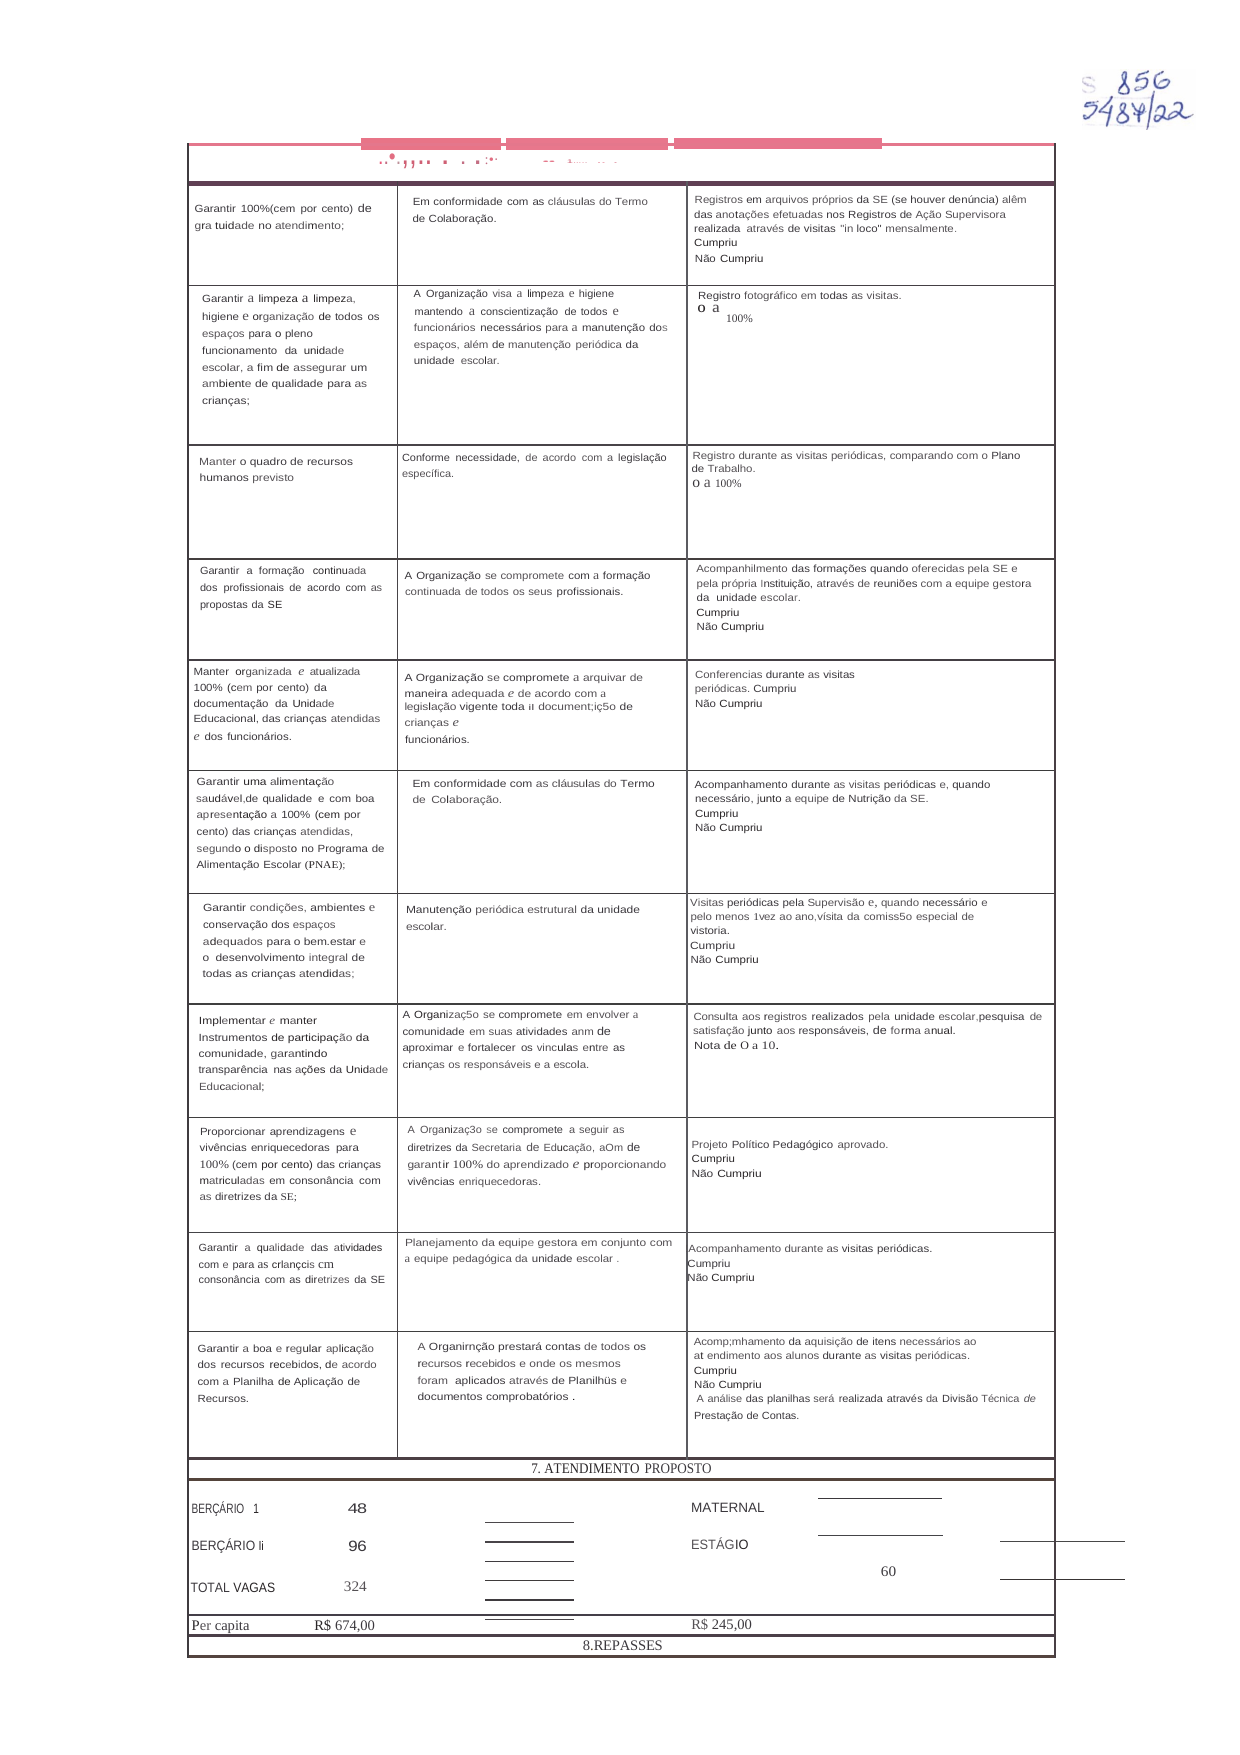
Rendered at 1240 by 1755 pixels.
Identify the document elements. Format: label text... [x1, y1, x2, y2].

table_cell 8.REPASSES [189, 1637, 1054, 1655]
table_cell A Organização se compromete com a formação continuada de todos os seus profissionais. [398, 560, 686, 659]
table_cell Consulta aos registros realizados pela unidade escolar,pesquisa de satisfação junto aos responsáveis, de forma anual. Nota de O a 10. [688, 1005, 1054, 1116]
table_cell 48 [310, 1481, 508, 1527]
table_cell Garantir a qualidade das atividades com e para as crlançcis cm consonância com as diretrizes da SE [189, 1233, 397, 1331]
table_cell Conferencias durante as visitas periódicas. Cumpriu Não Cumpriu [688, 661, 1054, 770]
table_cell Garantir uma alimentação saudável,de qualidade e com boa apresentação a 100% (cem por cento) das crianças atendidas, segundo o disposto no Programa de Alimentação Escolar (PNAE); [189, 771, 397, 892]
table_cell Registro durante as visitas periódicas, comparando com o Plano de Trabalho. o a 100% [688, 446, 1054, 558]
table_cell !Acompanhamento durante as visitas periódicas. Cumpriu Não Cumpriu [688, 1233, 1054, 1331]
table_cell Acompanhamento durante as visitas periódicas e, quando necessário, junto a equipe de Nutrição da SE. Cumpriu Não Cumpriu [688, 771, 1054, 892]
table_cell Acompanhilmento das formações quando oferecidas pela SE e pela própria Instituição, através de reuniões com a equipe gestora da unidade escolar. Cumpriu Não Cumpriu [688, 560, 1054, 659]
table_cell TOTAL VAGAS [189, 1567, 309, 1614]
table_header •• [508, 150, 563, 181]
table_cell Proporcionar aprendizagens e vivências enriquecedoras para 100% (cem por cento) das crianças matriculadas em consonância com as diretrizes da SE; [189, 1118, 397, 1232]
table_cell 60 [818, 1527, 1054, 1614]
table_cell Visitas periódicas pela Supervisão e, quando necessário e pelo menos 1vez ao ano,vísita da comiss5o especial de vistoria. Cumpriu Não Cumpriu [688, 894, 1054, 1003]
table_cell A Organizaç5o se compromete em envolver a comunidade em suas atividades anm de aproximar e fortalecer os vinculas entre as crianças os responsáveis e a escola. [398, 1005, 686, 1116]
table_cell Conforme necessidade, de acordo com a legislação específica. [398, 446, 686, 558]
table_cell BERÇÁRIO 1 [189, 1481, 309, 1527]
table_header 1..... [563, 150, 592, 181]
table_cell Manter o quadro de recursos humanos previsto [189, 446, 397, 558]
table_cell Manutenção periódica estrutural da unidade escolar. [398, 894, 686, 1003]
table_cell Planejamento da equipe gestora em conjunto com a equipe pedagógica da unidade escolar . [398, 1233, 686, 1331]
table_header .. . [592, 146, 1054, 181]
table_cell Em conformidade com as cláusulas do Termo de Colaboração. [398, 771, 686, 892]
table_cell ESTÁGIO [508, 1527, 818, 1614]
table_cell A Organização visa a limpeza e higiene mantendo a conscientização de todos e funcionários necessários para a manutenção dos espaços, além de manutenção periódica da unidade escolar. [398, 286, 686, 444]
table_cell Manter organizada e atualizada 100% (cem por cento) da documentação da Unidade Educacional, das crianças atendidas e dos funcionários. [189, 661, 397, 770]
table_cell MATERNAL [508, 1481, 818, 1527]
table_cell Registro fotográfico em todas as visitas. º ª 100% [688, 286, 1054, 444]
table_cell Projeto Político Pedagógico aprovado. Cumpriu Não Cumpriu [688, 1118, 1054, 1232]
table_cell Garantir a formação continuada dos profissionais de acordo com as propostas da SE [189, 560, 397, 659]
table_cell A Organizaç3o se compromete a seguir as diretrizes da Secretaria de Educação, aOm de garantir 100% do aprendizado e proporcionando vivências enriquecedoras. [398, 1118, 686, 1232]
table_cell 7. ATENDIMENTO PROPOSTO [189, 1460, 1054, 1478]
table_cell Implementar e manter Instrumentos de participação da comunidade, garantindo transparência nas ações da Unidade Educacional; [189, 1005, 397, 1116]
table_cell Garantir a limpeza a limpeza, higiene e organização de todos os espaços para o pleno funcionamento da unidade escolar, a fim de assegurar um ambiente de qualidade para as crianças; [189, 286, 397, 444]
table_cell Em conformidade com as cláusulas do Termo de Colaboração. [398, 186, 686, 285]
table_header ..•.,,.. . . .:•· [189, 146, 508, 181]
table_cell R$ 245,00 [508, 1616, 1054, 1634]
table_cell 120 [818, 1481, 1054, 1527]
table_cell Registros em arquivos próprios da SE (se houver denúncia) alêm das anotações efetuadas nos Registros de Ação Supervisora realizada através de visitas "in loco" mensalmente. Cumpriu Não Cumpriu [688, 186, 1054, 285]
table_cell Acomp;mhamento da aquisição de itens necessários ao at endimento aos alunos durante as visitas periódicas. Cumpriu Não Cumpriu A análise das planilhas será realizada através da Divisão Técnica de Prestação de Contas. [688, 1332, 1054, 1457]
table_cell Garantir 100%(cem por cento) de gra tuidade no atendimento; [189, 186, 397, 285]
table_cell Garantir a boa e regular aplicação dos recursos recebidos, de acordo com a Planilha de Aplicação de Recursos. [189, 1332, 397, 1457]
table_cell Garantir condições, ambientes e conservação dos espaços adequados para o bem.estar e o desenvolvimento integral de todas as crianças atendidas; [189, 894, 397, 1003]
table_cell BERÇÁRIO li [189, 1527, 309, 1567]
table_cell 324 [310, 1567, 508, 1614]
table_cell R$ 674,00 [310, 1616, 508, 1634]
table_cell 96 [310, 1527, 508, 1567]
table_cell Per capita [189, 1616, 309, 1634]
table_cell A Organização se compromete a arquivar de maneira adequada e de acordo com a legislação vigente toda il document;iç5o de crianças e funcionários. [398, 661, 686, 770]
table_cell A Organirnção prestará contas de todos os recursos recebidos e onde os mesmos foram aplicados através de Planilhüs e documentos comprobatórios . [398, 1332, 686, 1457]
